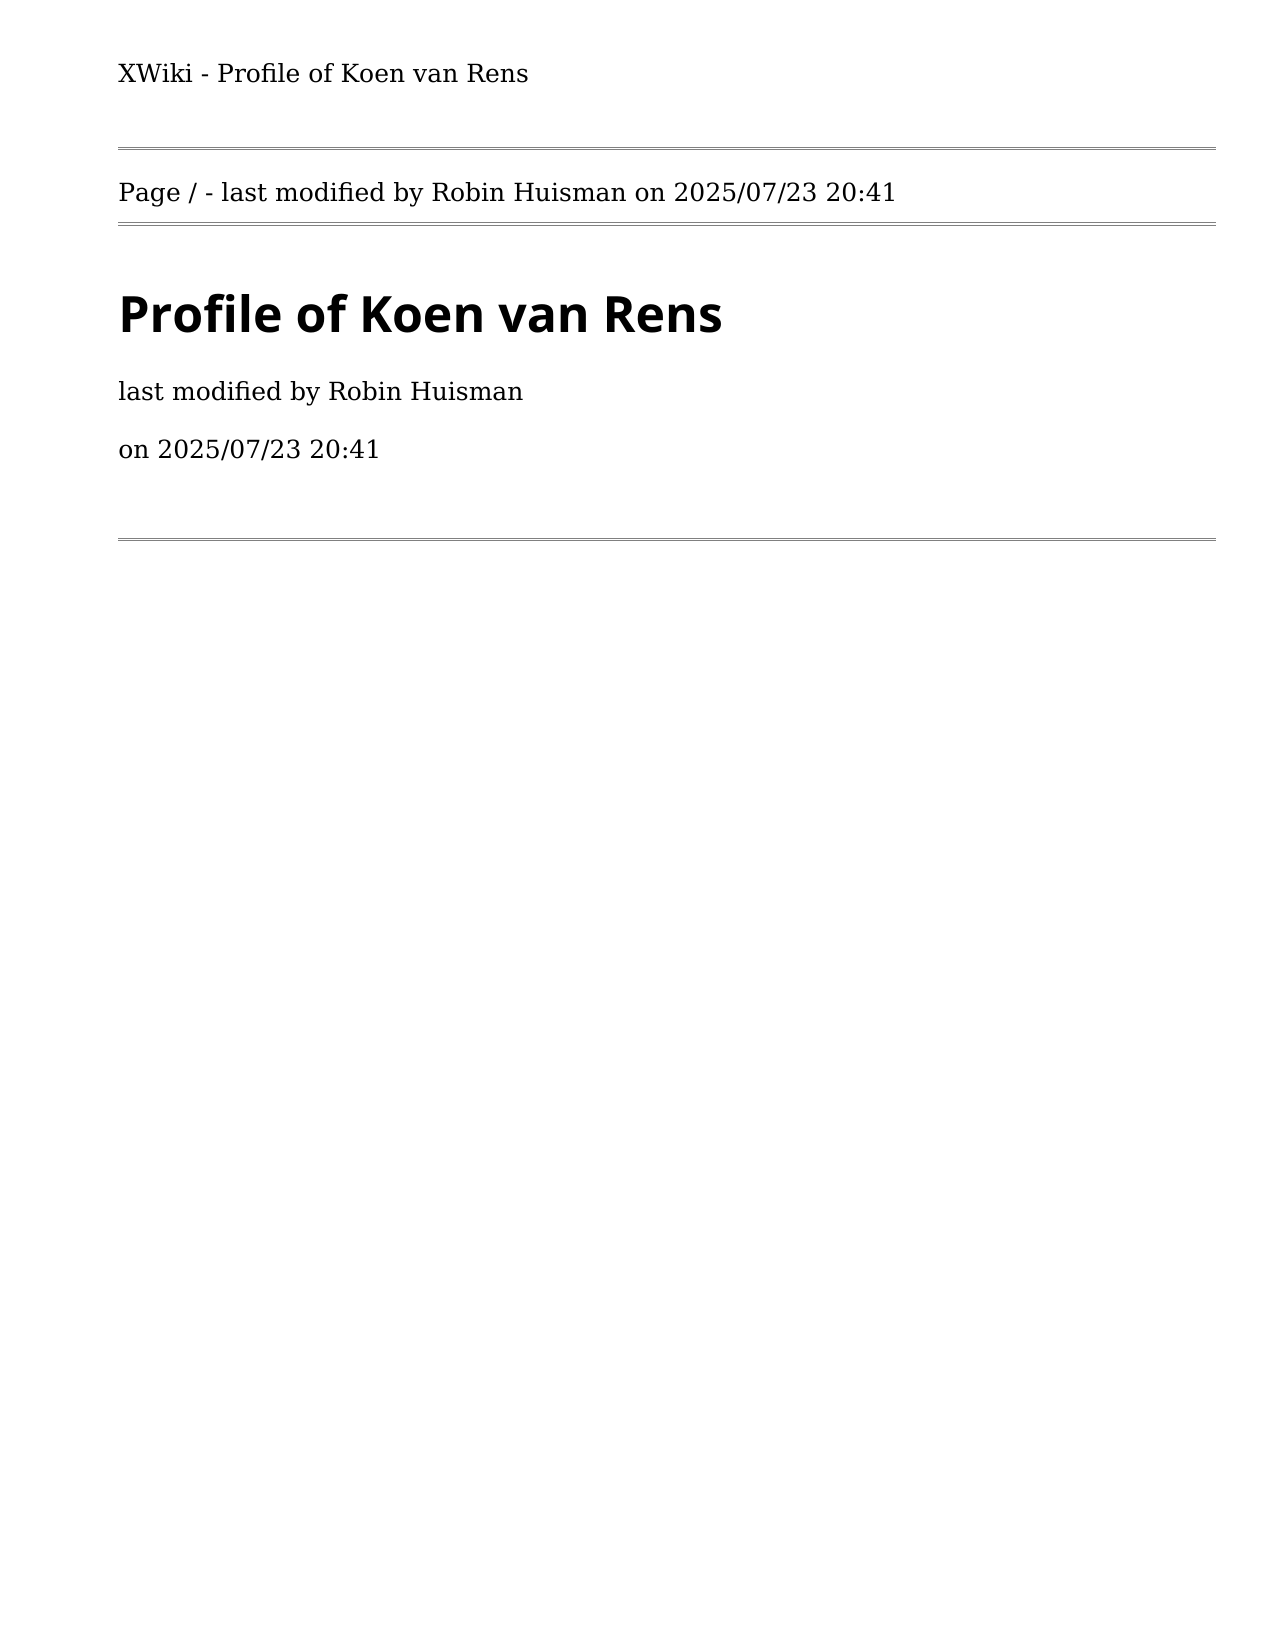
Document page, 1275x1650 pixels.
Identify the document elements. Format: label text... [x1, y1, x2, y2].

text XWiki - Profile of Koen van Rens [118, 59, 1216, 88]
text last modified by Robin Huisman [118, 377, 1216, 406]
text Page / - last modified by Robin Huisman on 2025/07/23 20:41 [118, 179, 1216, 208]
subtitle Profile of Koen van Rens [118, 279, 1216, 347]
text on 2025/07/23 20:41 [118, 435, 1216, 464]
